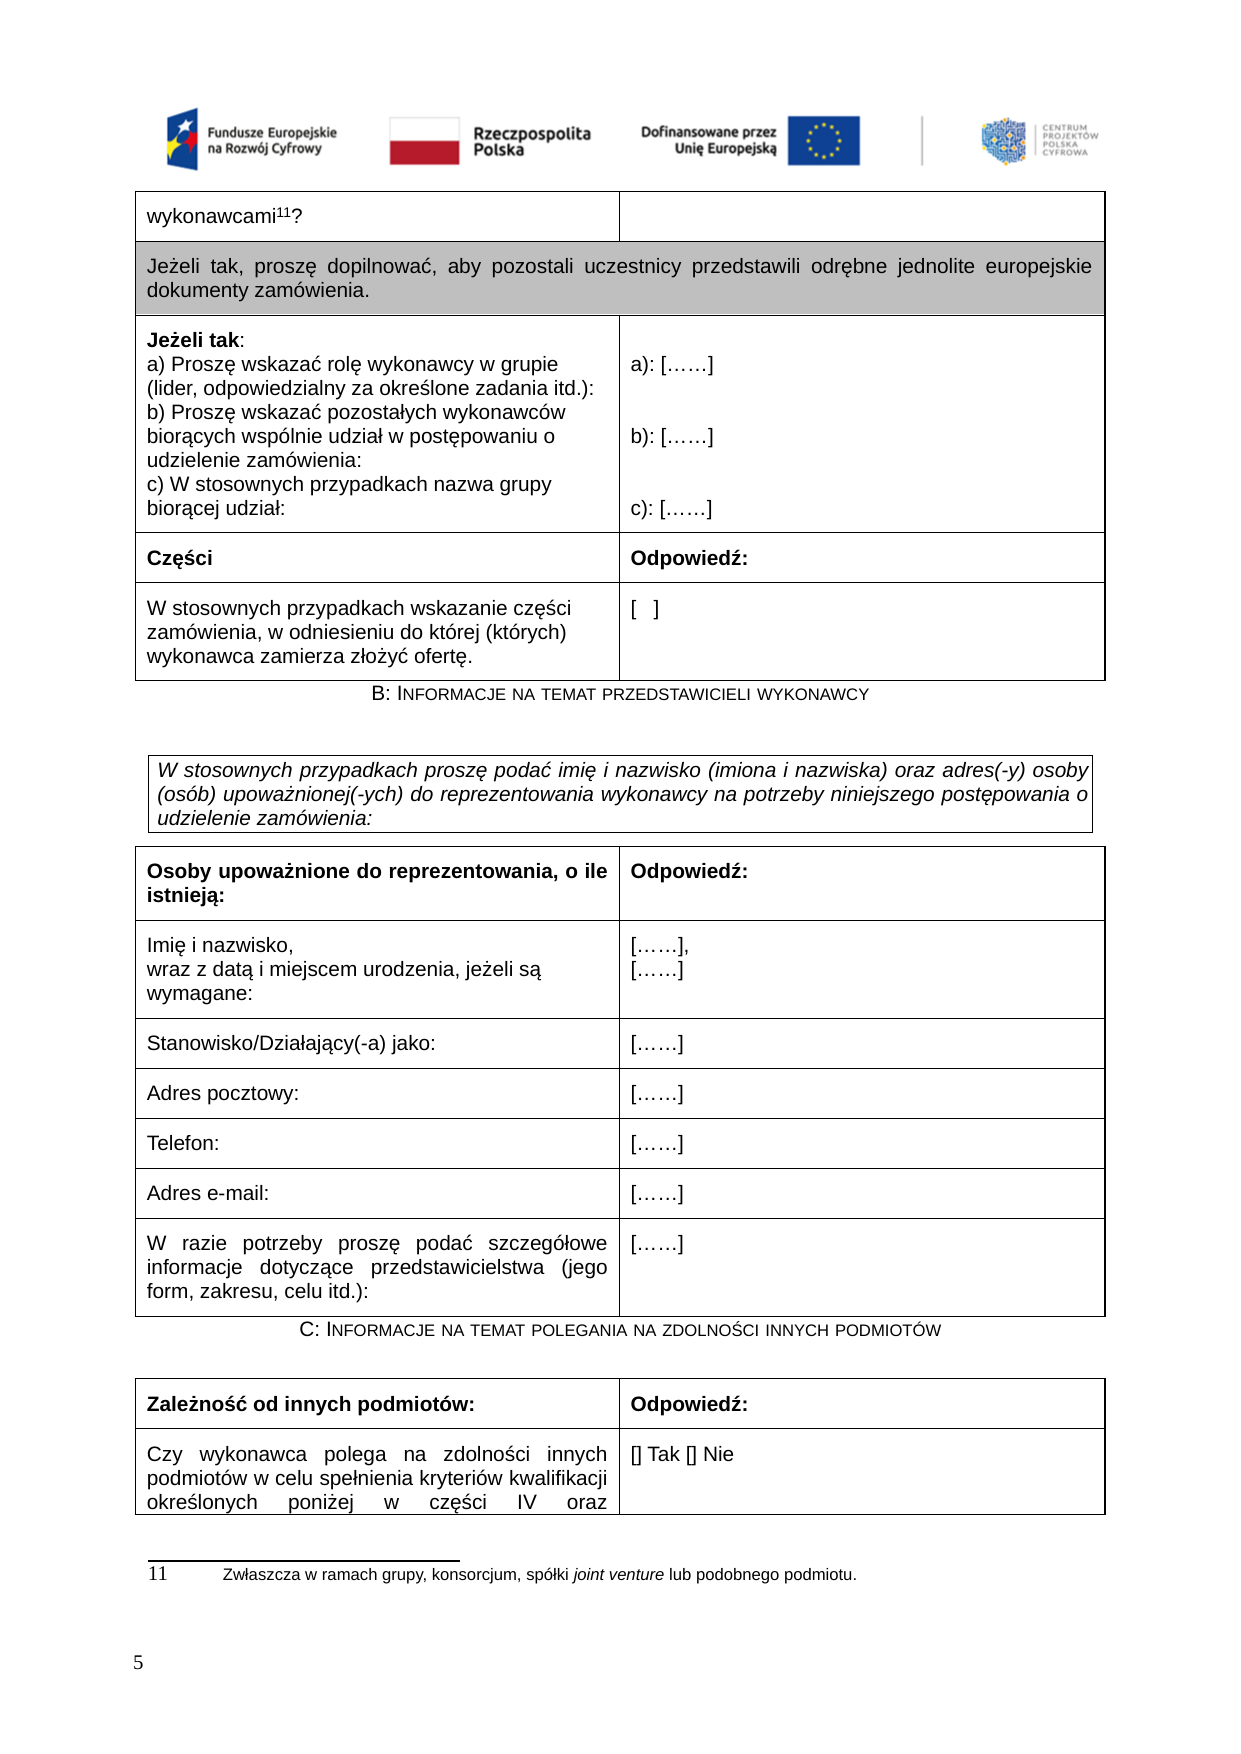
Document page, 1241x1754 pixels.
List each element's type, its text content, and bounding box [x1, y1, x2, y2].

table_cell [……], [……] [620, 921, 1104, 1018]
table_cell [……] [620, 1119, 1104, 1168]
table_cell Adres e-mail: [136, 1169, 619, 1218]
table_cell Jeżeli tak, proszę dopilnować, aby pozostali uczestnicy przedstawili odrębne jednolite europejskie dokumenty zamówienia. [136, 242, 1104, 314]
table_cell [……] [620, 1069, 1104, 1118]
table_header Osoby upoważnione do reprezentowania, o ile istnieją: [136, 847, 619, 920]
table_cell Imię i nazwisko, wraz z datą i miejscem urodzenia, jeżeli są wymagane: [136, 921, 619, 1018]
table_cell [ ] [620, 583, 1104, 680]
table_header Zależność od innych podmiotów: [136, 1379, 619, 1428]
table_cell Adres pocztowy: [136, 1069, 619, 1118]
table_cell Jeżeli tak: a) Proszę wskazać rolę wykonawcy w grupie (lider, odpowiedzialny za określone zadania itd.): b) Proszę wskazać pozostałych wykonawców biorących wspólnie udział w postępowaniu o udzielenie zamówienia: c) W stosownych przypadkach nazwa grupy biorącej udział: [136, 316, 619, 532]
title C: Informacje na temat polegania na zdolności innych podmiotów [148, 1317, 1093, 1341]
table_cell [] Tak [] Nie [620, 1429, 1104, 1513]
table_cell Odpowiedź: [620, 533, 1104, 582]
table_cell Części [136, 533, 619, 582]
table_cell Stanowisko/Działający(-a) jako: [136, 1019, 619, 1068]
table_cell a): [……] b): [……] c): [……] [620, 316, 1104, 532]
table_header Odpowiedź: [620, 847, 1104, 920]
table_cell Czy wykonawca polega na zdolności innych podmiotów w celu spełnienia kryteriów kwalifikacji określonych poniżej w części IV oraz [136, 1429, 619, 1513]
table_cell W stosownych przypadkach wskazanie części zamówienia, w odniesieniu do której (których) wykonawca zamierza złożyć ofertę. [136, 583, 619, 680]
table_cell Czy wykonawca bierze udział w postępowaniu o udzielenie zamówienia wspólnie z innymi wykonawcami? [136, 192, 619, 241]
title B: Informacje na temat przedstawicieli wykonawcy [148, 681, 1093, 705]
table_cell [620, 192, 1104, 241]
table_cell [……] [620, 1219, 1104, 1316]
table_cell Telefon: [136, 1119, 619, 1168]
table_header Odpowiedź: [620, 1379, 1104, 1428]
text W stosownych przypadkach proszę podać imię i nazwisko (imiona i nazwiska) oraz adres(-y) osoby (osób) upoważnionej(-ych) do reprezentowania wykonawcy na potrzeby niniejszego postępowania o udzielenie zamówienia: [149, 756, 1092, 832]
table_cell [……] [620, 1169, 1104, 1218]
table_cell [……] [620, 1019, 1104, 1068]
table_cell W razie potrzeby proszę podać szczegółowe informacje dotyczące przedstawicielstwa (jego form, zakresu, celu itd.): [136, 1219, 619, 1316]
